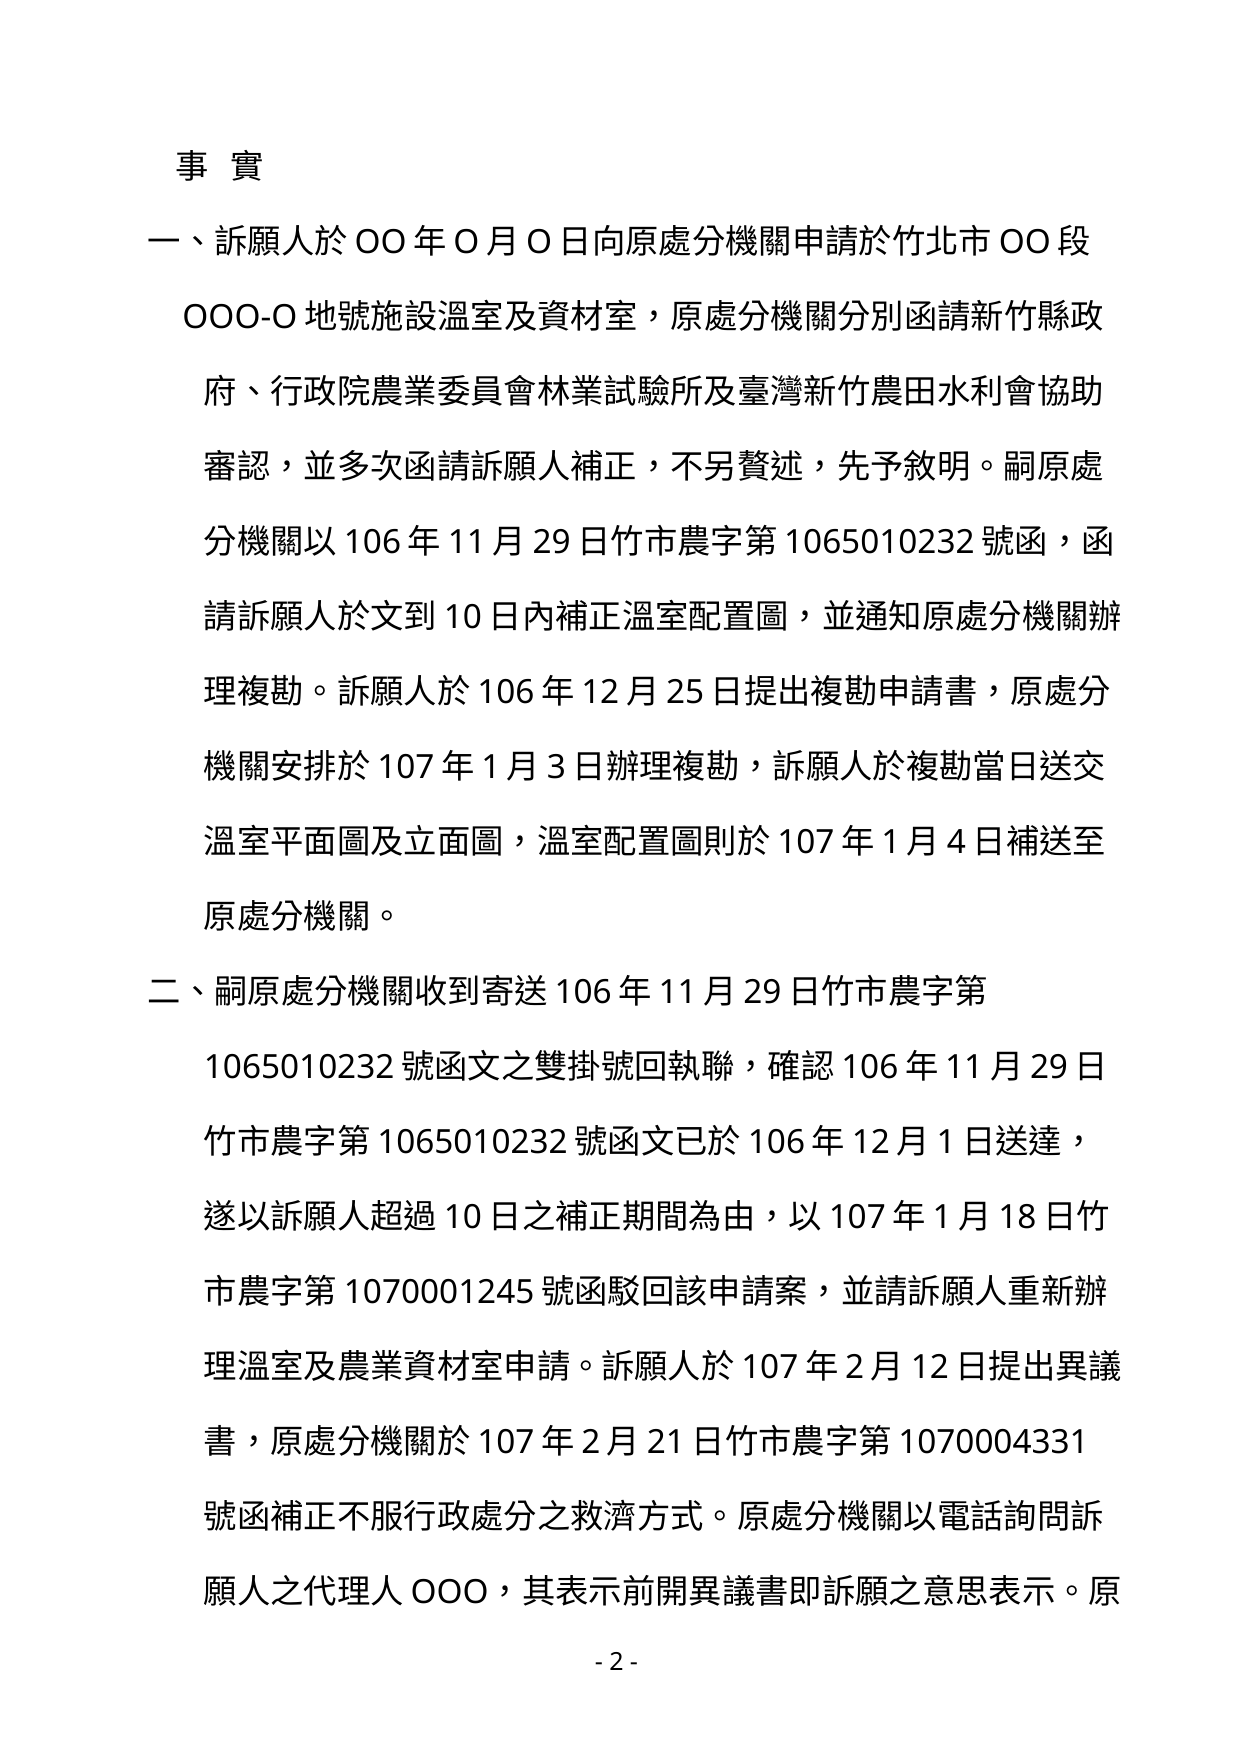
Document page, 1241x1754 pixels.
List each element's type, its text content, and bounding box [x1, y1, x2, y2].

text 一、訴願人於OO年O月O日向原處分機關申請於竹北市OO段 [148, 202, 1122, 277]
text 二、嗣原處分機關收到寄送106年11月29日竹市農字第1065010232號函文之雙掛號回執聯，確認106年11月29日竹市農字第1065010232號函文已於106年12月1日送達，遂以訴願人超過10日之補正期間為由，以107年1月18日竹市農字第1070001245號函駁回該申請案，並請訴願人重新辦理溫室及農業資材室申請。訴願人於107年2月12日提出異議書，原處分機關於107年2月21日竹市農字第1070004331號函補正不服行政處分之救濟方式。原處分機關以電話詢問訴願人之代理人OOO，其表示前開異議書即訴願之意思表示。原 [148, 952, 1122, 1627]
text 事 實 [148, 127, 1122, 202]
text OOO-O地號施設溫室及資材室，原處分機關分別函請新竹縣政府、行政院農業委員會林業試驗所及臺灣新竹農田水利會協助審認，並多次函請訴願人補正，不另贅述，先予敘明。嗣原處分機關以106年11月29日竹市農字第1065010232號函，函請訴願人於文到10日內補正溫室配置圖，並通知原處分機關辦理複勘。訴願人於106年12月25日提出複勘申請書，原處分機關安排於107年1月3日辦理複勘，訴願人於複勘當日送交溫室平面圖及立面圖，溫室配置圖則於107年1月4日補送至原處分機關。 [148, 277, 1122, 952]
